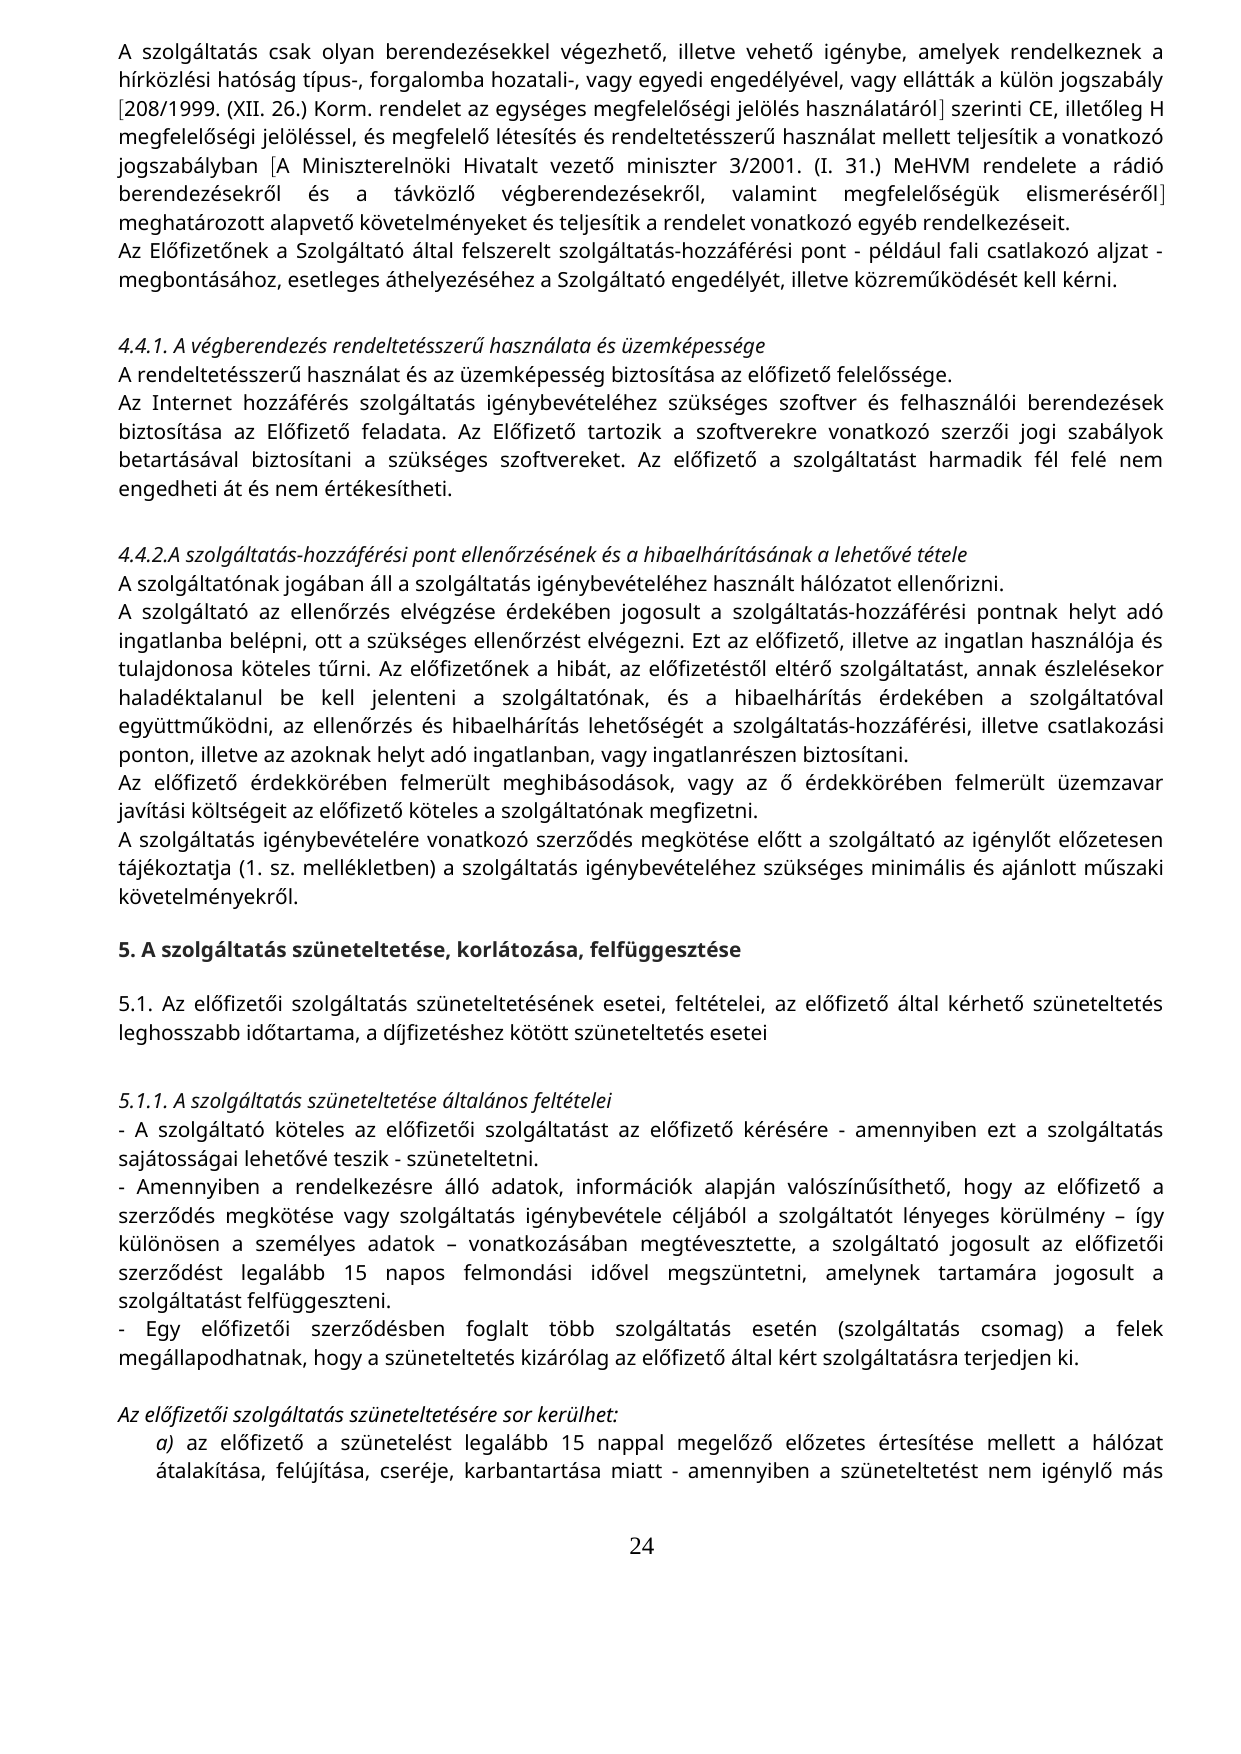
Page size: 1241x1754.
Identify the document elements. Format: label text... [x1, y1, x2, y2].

subtitle 5. A szolgáltatás szüneteltetése, korlátozása, felfüggesztése [118, 935, 1165, 964]
subtitle 5.1. Az előfizetői szolgáltatás szüneteltetésének esetei, feltételei, az előfizető által kérhető szüneteltetés leghosszabb időtartama, a díjfizetéshez kötött szüneteltetés esetei [118, 989, 1165, 1046]
text - Amennyiben a rendelkezésre álló adatok, információk alapján valószínűsíthető, hogy az előfizető a szerződés megkötése vagy szolgáltatás igénybevétele céljából a szolgáltatót lényeges körülmény – így különösen a személyes adatok – vonatkozásában megtévesztette, a szolgáltató jogosult az előfizetői szerződést legalább 15 napos felmondási idővel megszüntetni, amelynek tartamára jogosult a szolgáltatást felfüggeszteni. [118, 1172, 1165, 1314]
text - Egy előfizetői szerződésben foglalt több szolgáltatás esetén (szolgáltatás csomag) a felek megállapodhatnak, hogy a szüneteltetés kizárólag az előfizető által kért szolgáltatásra terjedjen ki. [118, 1314, 1165, 1371]
text A szolgáltató az ellenőrzés elvégzése érdekében jogosult a szolgáltatás-hozzáférési pontnak helyt adó ingatlanba belépni, ott a szükséges ellenőrzést elvégezni. Ezt az előfizető, illetve az ingatlan használója és tulajdonosa köteles tűrni. Az előfizetőnek a hibát, az előfizetéstől eltérő szolgáltatást, annak észlelésekor haladéktalanul be kell jelenteni a szolgáltatónak, és a hibaelhárítás érdekében a szolgáltatóval együttműködni, az ellenőrzés és hibaelhárítás lehetőségét a szolgáltatás-hozzáférési, illetve csatlakozási ponton, illetve az azoknak helyt adó ingatlanban, vagy ingatlanrészen biztosítani. [118, 597, 1165, 768]
text A rendeltetésszerű használat és az üzemképesség biztosítása az előfizető felelőssége. [118, 360, 1165, 388]
text A szolgáltatás igénybevételére vonatkozó szerződés megkötése előtt a szolgáltató az igénylőt előzetesen tájékoztatja (1. sz. mellékletben) a szolgáltatás igénybevételéhez szükséges minimális és ajánlott műszaki követelményekről. [118, 825, 1165, 910]
text Az Internet hozzáférés szolgáltatás igénybevételéhez szükséges szoftver és felhasználói berendezések biztosítása az Előfizető feladata. Az Előfizető tartozik a szoftverekre vonatkozó szerzői jogi szabályok betartásával biztosítani a szükséges szoftvereket. Az előfizető a szolgáltatást harmadik fél felé nem engedheti át és nem értékesítheti. [118, 388, 1165, 502]
text Az előfizető érdekkörében felmerült meghibásodások, vagy az ő érdekkörében felmerült üzemzavar javítási költségeit az előfizető köteles a szolgáltatónak megfizetni. [118, 768, 1165, 825]
subtitle 4.4.2.A szolgáltatás-hozzáférési pont ellenőrzésének és a hibaelhárításának a lehetővé tétele [118, 540, 1165, 568]
text Az Előfizetőnek a Szolgáltató által felszerelt szolgáltatás-hozzáférési pont - például fali csatlakozó aljzat - megbontásához, esetleges áthelyezéséhez a Szolgáltató engedélyét, illetve közreműködését kell kérni. [118, 236, 1165, 293]
text Az előfizetői szolgáltatás szüneteltetésére sor kerülhet: [118, 1400, 1165, 1428]
text A szolgáltatás csak olyan berendezésekkel végezhető, illetve vehető igénybe, amelyek rendelkeznek a hírközlési hatóság típus-, forgalomba hozatali-, vagy egyedi engedélyével, vagy ellátták a külön jogszabály 208/1999. (XII. 26.) Korm. rendelet az egységes megfelelőségi jelölés használatáról szerinti CE, illetőleg H megfelelőségi jelöléssel, és megfelelő létesítés és rendeltetésszerű használat mellett teljesítik a vonatkozó jogszabályban A Miniszterelnöki Hivatalt vezető miniszter 3/2001. (I. 31.) MeHVM rendelete a rádió berendezésekről és a távközlő végberendezésekről, valamint megfelelőségük elismeréséről meghatározott alapvető követelményeket és teljesítik a rendelet vonatkozó egyéb rendelkezéseit. [118, 37, 1165, 236]
subtitle 5.1.1. A szolgáltatás szüneteltetése általános feltételei [118, 1086, 1165, 1114]
subtitle 4.4.1. A végberendezés rendeltetésszerű használata és üzemképessége [118, 331, 1165, 359]
text - A szolgáltató köteles az előfizetői szolgáltatást az előfizető kérésére - amennyiben ezt a szolgáltatás sajátosságai lehetővé teszik - szüneteltetni. [118, 1115, 1165, 1172]
text a) az előfizető a szünetelést legalább 15 nappal megelőző előzetes értesítése mellett a hálózat átalakítása, felújítása, cseréje, karbantartása miatt - amennyiben a szüneteltetést nem igénylő más [156, 1428, 1165, 1485]
text A szolgáltatónak jogában áll a szolgáltatás igénybevételéhez használt hálózatot ellenőrizni. [118, 569, 1165, 597]
